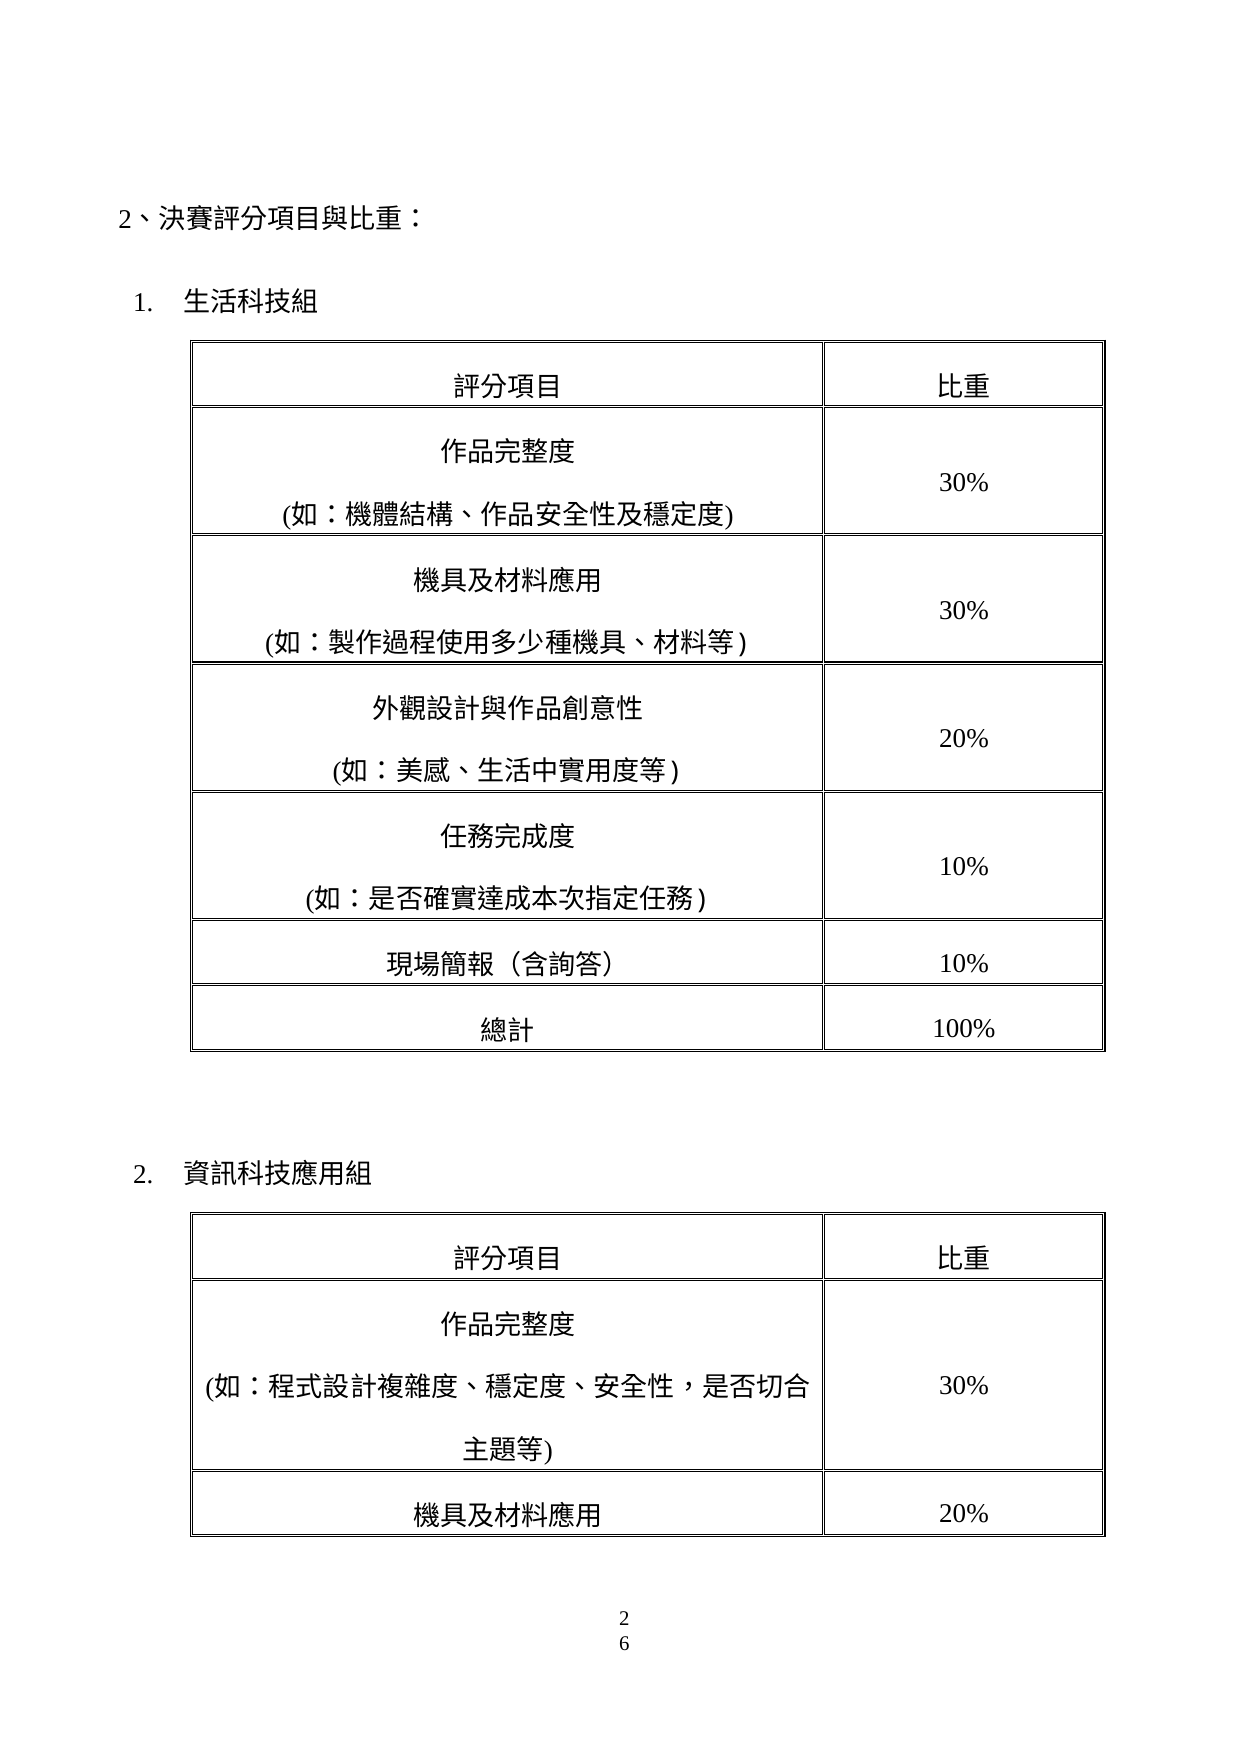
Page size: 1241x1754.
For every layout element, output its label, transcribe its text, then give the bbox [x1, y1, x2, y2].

table_cell 機具及材料應用 (如：製作過程使用多少種機具、材料等) [193, 536, 822, 661]
table_header 評分項目 [193, 343, 822, 405]
list 資訊科技應用組 [133, 1130, 1122, 1193]
list 決賽評分項目與比重： [118, 175, 1122, 238]
table_cell 20% [825, 1472, 1102, 1534]
table_header 評分項目 [193, 1215, 822, 1278]
table_cell 機具及材料應用 [193, 1472, 822, 1534]
table_cell 10% [825, 921, 1102, 983]
table_cell 100% [825, 986, 1102, 1049]
table_cell 30% [825, 408, 1102, 533]
list 生活科技組 [133, 257, 1122, 320]
table_cell 現場簡報（含詢答） [193, 921, 822, 983]
table_header 比重 [825, 343, 1102, 405]
table_cell 10% [825, 793, 1102, 918]
table_cell 20% [825, 665, 1102, 789]
table_cell 30% [825, 536, 1102, 661]
table_cell 作品完整度 (如：程式設計複雜度、穩定度、安全性，是否切合主題等) [193, 1281, 822, 1468]
table_cell 30% [825, 1281, 1102, 1468]
table_header 比重 [825, 1215, 1102, 1278]
table_cell 總計 [193, 986, 822, 1049]
table_cell 外觀設計與作品創意性 (如：美感、生活中實用度等) [193, 665, 822, 789]
table_cell 任務完成度 (如：是否確實達成本次指定任務) [193, 793, 822, 918]
table_cell 作品完整度 (如：機體結構、作品安全性及穩定度) [193, 408, 822, 533]
